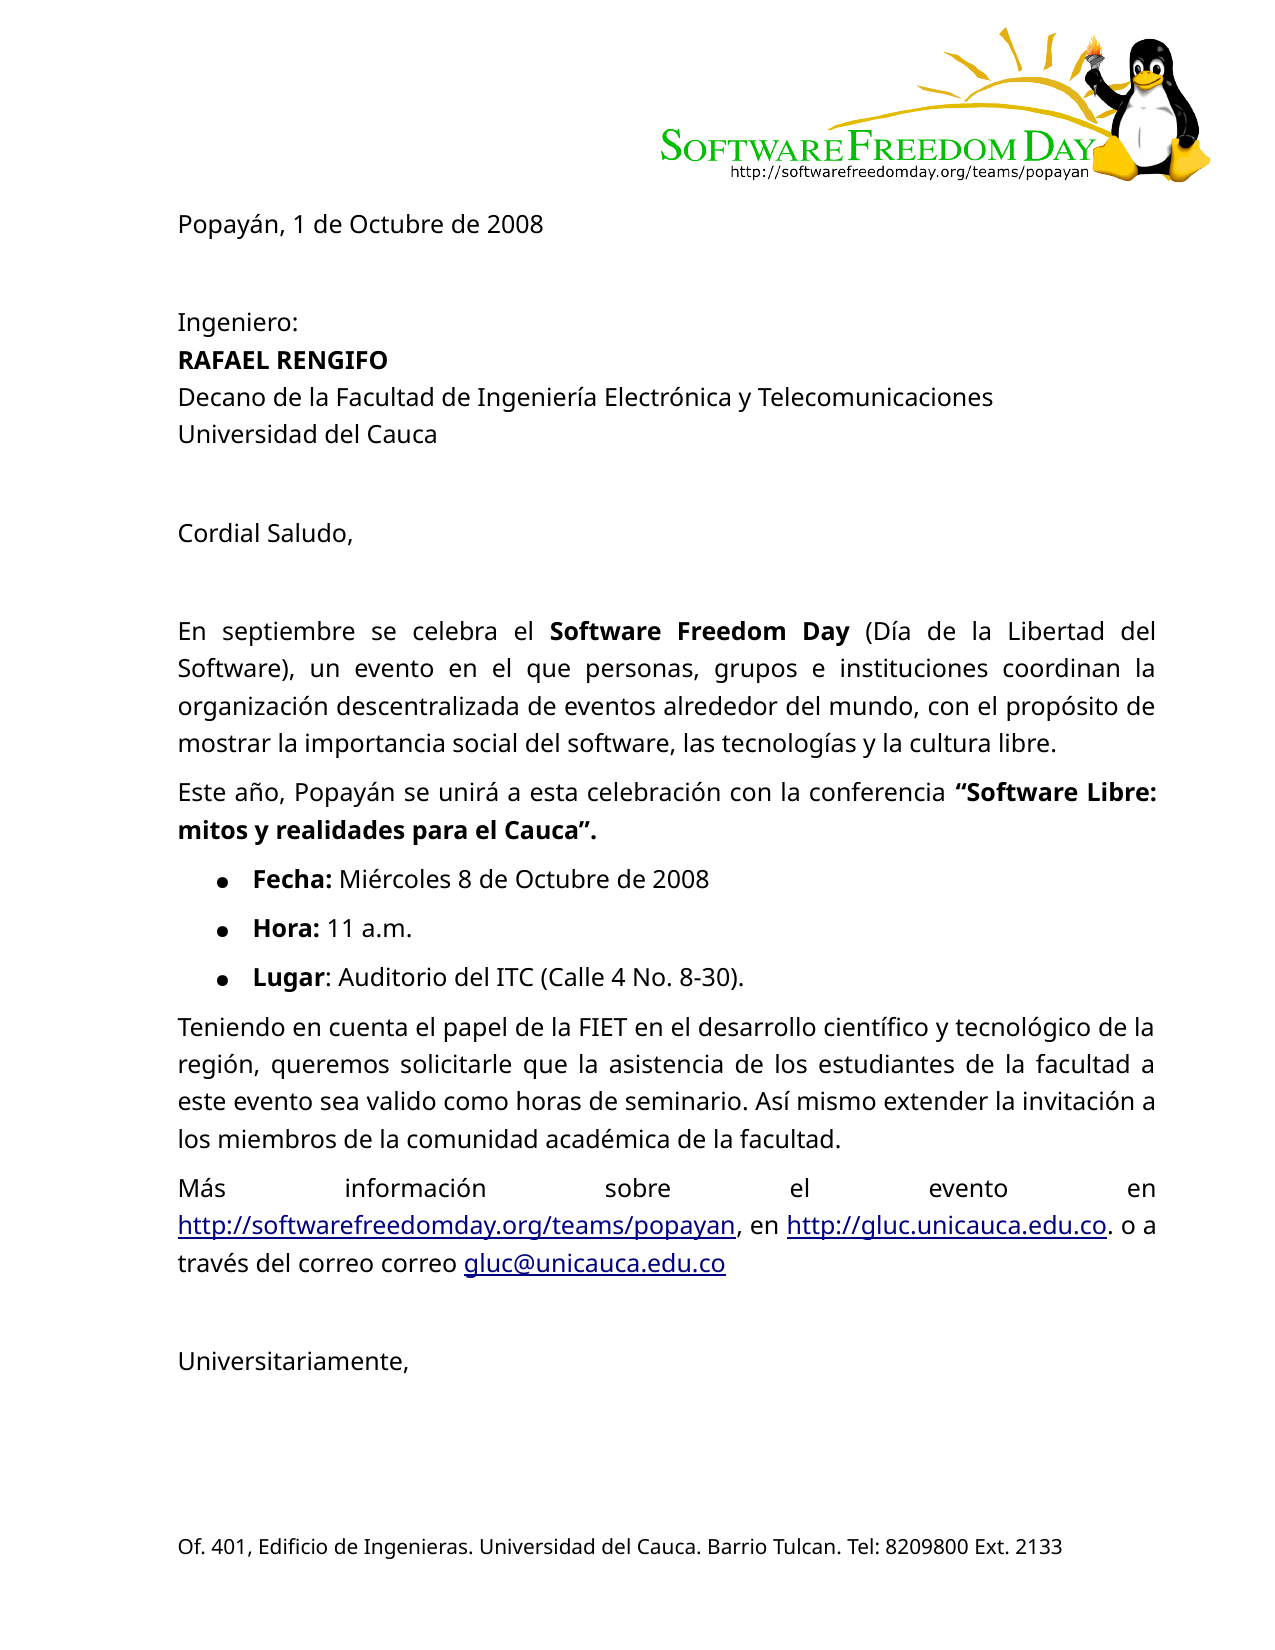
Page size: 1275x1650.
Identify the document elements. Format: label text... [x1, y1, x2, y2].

list Hora: 11 a.m. [215, 911, 1157, 945]
text Universitariamente, [177, 1344, 1157, 1378]
text Más información sobre el evento en http://softwarefreedomday.org/teams/popayan, en http://gluc.unicauca.edu.co. o a través del correo correo gluc@unicauca.edu.co [177, 1171, 1157, 1279]
text Cordial Saludo, [177, 515, 1157, 549]
text Este año, Popayán se unirá a esta celebración con la conferencia “Software Libre: mitos y realidades para el Cauca”. [177, 775, 1157, 847]
text En septiembre se celebra el Software Freedom Day (Día de la Libertad del Software), un evento en el que personas, grupos e instituciones coordinan la organización descentralizada de eventos alrededor del mundo, con el propósito de mostrar la importancia social del software, las tecnologías y la cultura libre. [177, 614, 1157, 760]
picture [660, 26, 1214, 184]
text Popayán, 1 de Octubre de 2008 [177, 207, 1157, 241]
text Ingeniero: RAFAEL RENGIFO Decano de la Facultad de Ingeniería Electrónica y Telecomunicaciones Universidad del Cauca [177, 305, 1157, 451]
list Lugar: Auditorio del ITC (Calle 4 No. 8-30). [215, 960, 1157, 994]
text Teniendo en cuenta el papel de la FIET en el desarrollo científico y tecnológico de la región, queremos solicitarle que la asistencia de los estudiantes de la facultad a este evento sea valido como horas de seminario. Así mismo extender la invitación a los miembros de la comunidad académica de la facultad. [177, 1009, 1157, 1155]
list Fecha: Miércoles 8 de Octubre de 2008 [215, 862, 1157, 896]
